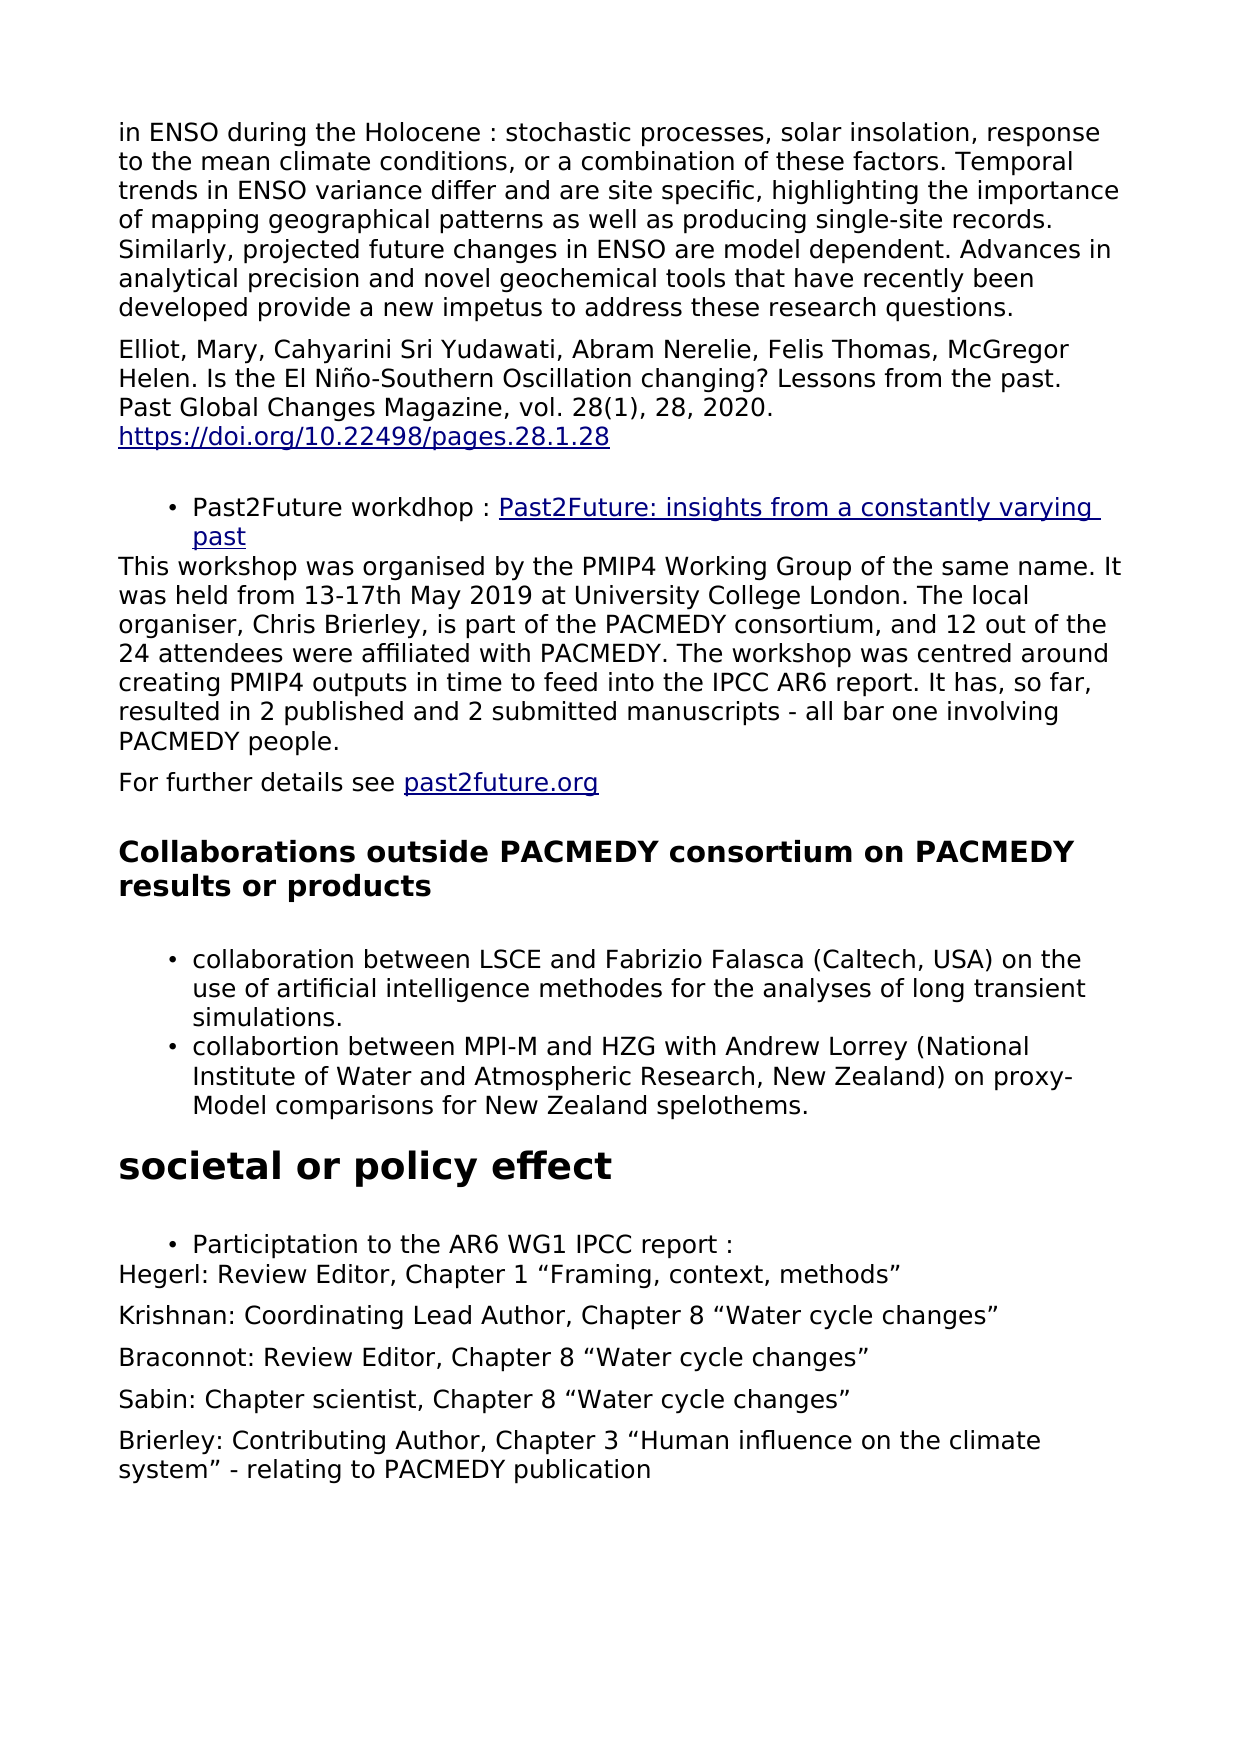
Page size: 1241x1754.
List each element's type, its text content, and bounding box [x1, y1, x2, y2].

list Past2Future workdhop : Past2Future: insights from a constantly varying past [177, 493, 1122, 552]
text Elliot, Mary, Cahyarini Sri Yudawati, Abram Nerelie, Felis Thomas, McGregor Helen. Is the El Niño-Southern Oscillation changing? Lessons from the past. Past Global Changes Magazine, vol. 28(1), 28, 2020. https://doi.org/10.22498/pages.28.1.28 [118, 335, 1122, 451]
text Braconnot: Review Editor, Chapter 8 “Water cycle changes” [118, 1343, 1122, 1372]
subtitle societal or policy effect [118, 1145, 1122, 1189]
list collaboration between LSCE and Fabrizio Falasca (Caltech, USA) on the use of artificial intelligence methodes for the analyses of long transient simulations. [177, 945, 1122, 1032]
text This workshop was organised by the PMIP4 Working Group of the same name. It was held from 13-17th May 2019 at University College London. The local organiser, Chris Brierley, is part of the PACMEDY consortium, and 12 out of the 24 attendees were affiliated with PACMEDY. The workshop was centred around creating PMIP4 outputs in time to feed into the IPCC AR6 report. It has, so far, resulted in 2 published and 2 submitted manuscripts - all bar one involving PACMEDY people. [118, 552, 1122, 756]
subtitle Collaborations outside PACMEDY consortium on PACMEDY results or products [118, 835, 1122, 903]
text Hegerl: Review Editor, Chapter 1 “Framing, context, methods” [118, 1260, 1122, 1289]
list Participtation to the AR6 WG1 IPCC report : [177, 1231, 1122, 1260]
text Krishnan: Coordinating Lead Author, Chapter 8 “Water cycle changes” [118, 1301, 1122, 1331]
text For further details see past2future.org [118, 768, 1122, 798]
text Brierley: Contributing Author, Chapter 3 “Human influence on the climate system” - relating to PACMEDY publication [118, 1426, 1122, 1485]
list collabortion between MPI-M and HZG with Andrew Lorrey (National Institute of Water and Atmospheric Research, New Zealand) on proxy-Model comparisons for New Zealand spelothems. [177, 1032, 1122, 1120]
text in ENSO during the Holocene : stochastic processes, solar insolation, response to the mean climate conditions, or a combination of these factors. Temporal trends in ENSO variance differ and are site specific, highlighting the importance of mapping geographical patterns as well as producing single-site records. Similarly, projected future changes in ENSO are model dependent. Advances in analytical precision and novel geochemical tools that have recently been developed provide a new impetus to address these research questions. [118, 118, 1122, 322]
text Sabin: Chapter scientist, Chapter 8 “Water cycle changes” [118, 1385, 1122, 1414]
